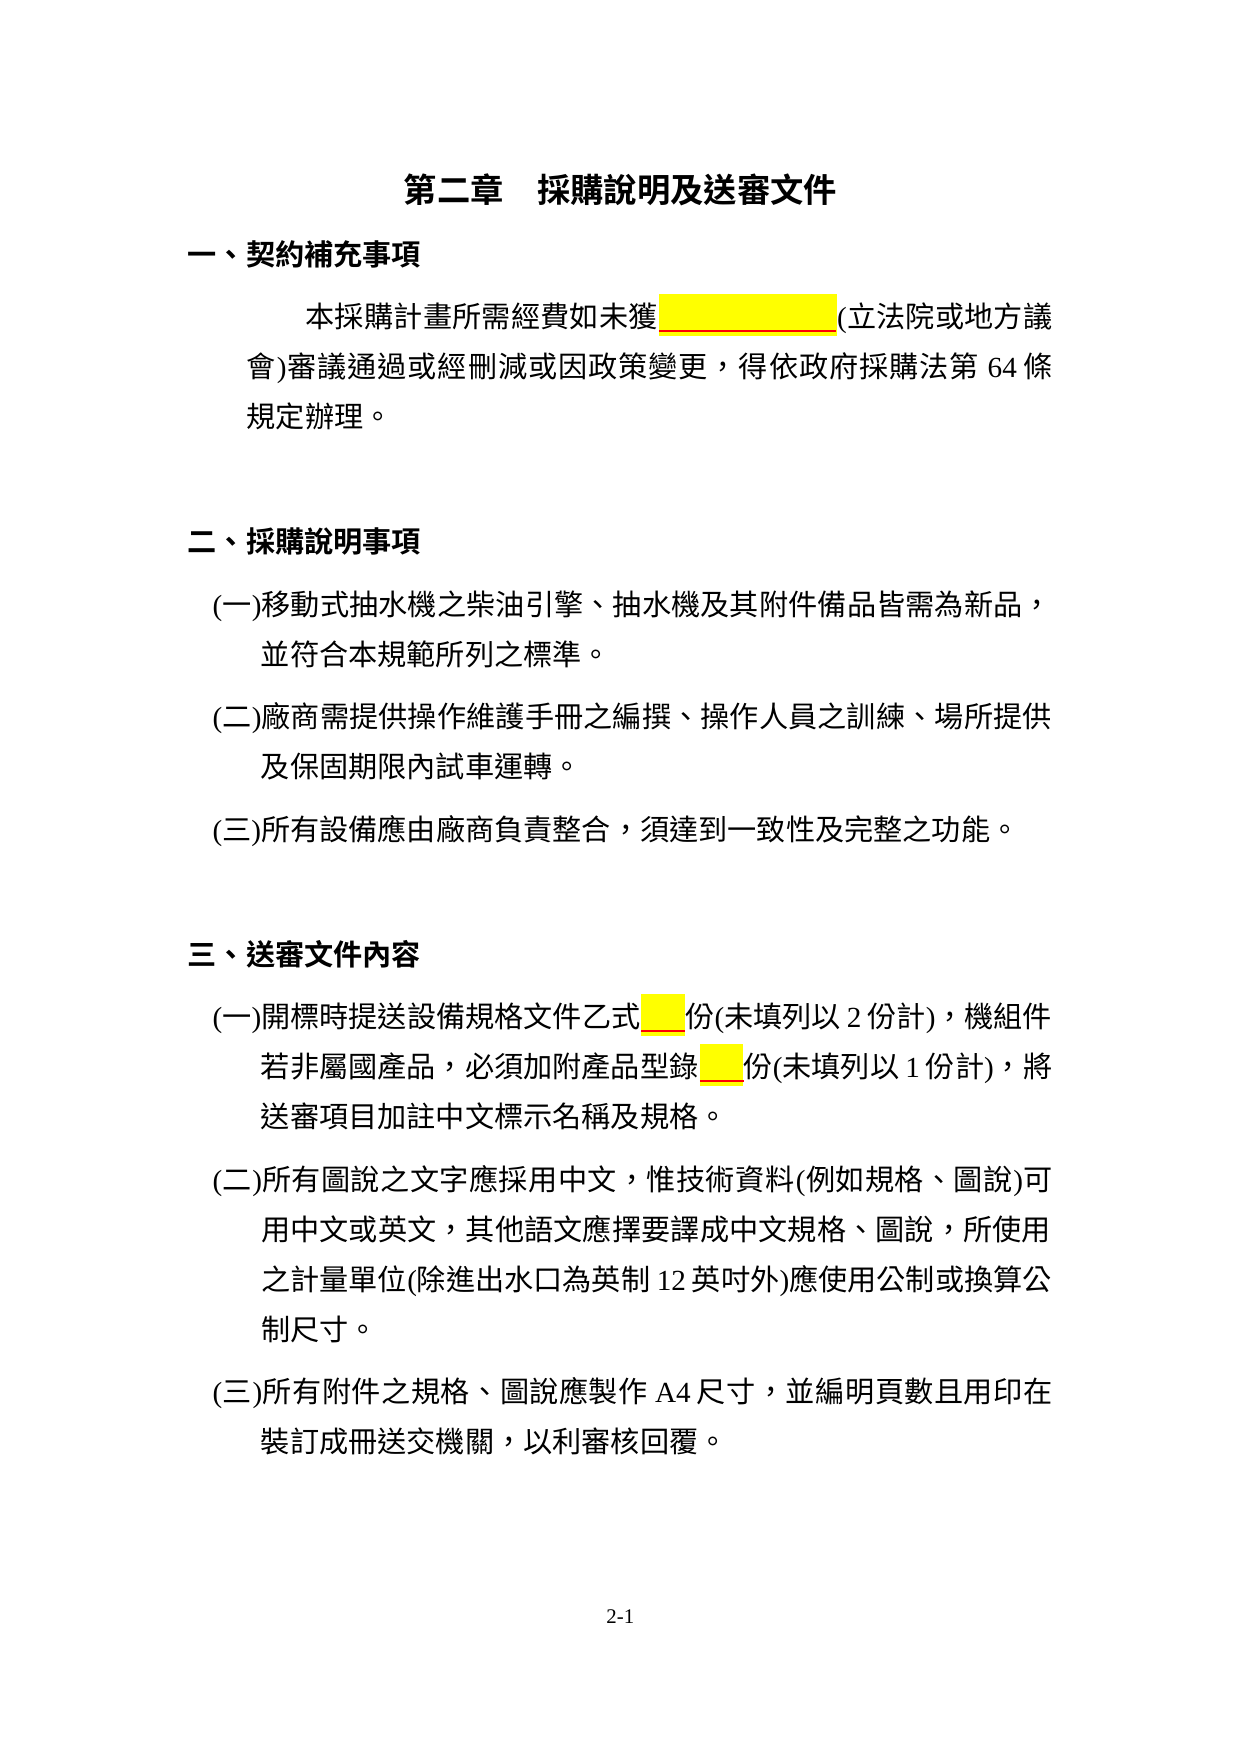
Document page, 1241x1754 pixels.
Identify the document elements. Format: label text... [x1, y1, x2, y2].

text 本採購計畫所需經費如未獲 (立法院或地方議會)審議通過或經刪減或因政策變更，得依政府採購法第64條規定辦理。 [246, 287, 1053, 437]
subtitle 三、送審文件內容 [187, 925, 1053, 975]
text (二)所有圖說之文字應採用中文，惟技術資料(例如規格、圖說)可用中文或英文，其他語文應擇要譯成中文規格、圖說，所使用之計量單位(除進出水口為英制12英吋外)應使用公制或換算公制尺寸。 [212, 1150, 1053, 1350]
text (一)開標時提送設備規格文件乙式 份(未填列以2份計)，機組件若非屬國產品，必須加附產品型錄 份(未填列以1份計)，將送審項目加註中文標示名稱及規格。 [212, 987, 1053, 1137]
text (三)所有附件之規格、圖說應製作A4尺寸，並編明頁數且用印在裝訂成冊送交機關，以利審核回覆。 [212, 1362, 1053, 1462]
subtitle 第二章 採購說明及送審文件 [187, 162, 1053, 212]
subtitle 二、採購說明事項 [187, 512, 1053, 562]
text (三)所有設備應由廠商負責整合，須達到一致性及完整之功能。 [212, 800, 1053, 850]
text (一)移動式抽水機之柴油引擎、抽水機及其附件備品皆需為新品，並符合本規範所列之標準。 [212, 575, 1053, 675]
text (二)廠商需提供操作維護手冊之編撰、操作人員之訓練、場所提供及保固期限內試車運轉。 [212, 687, 1053, 787]
subtitle 一、契約補充事項 [187, 225, 1053, 275]
